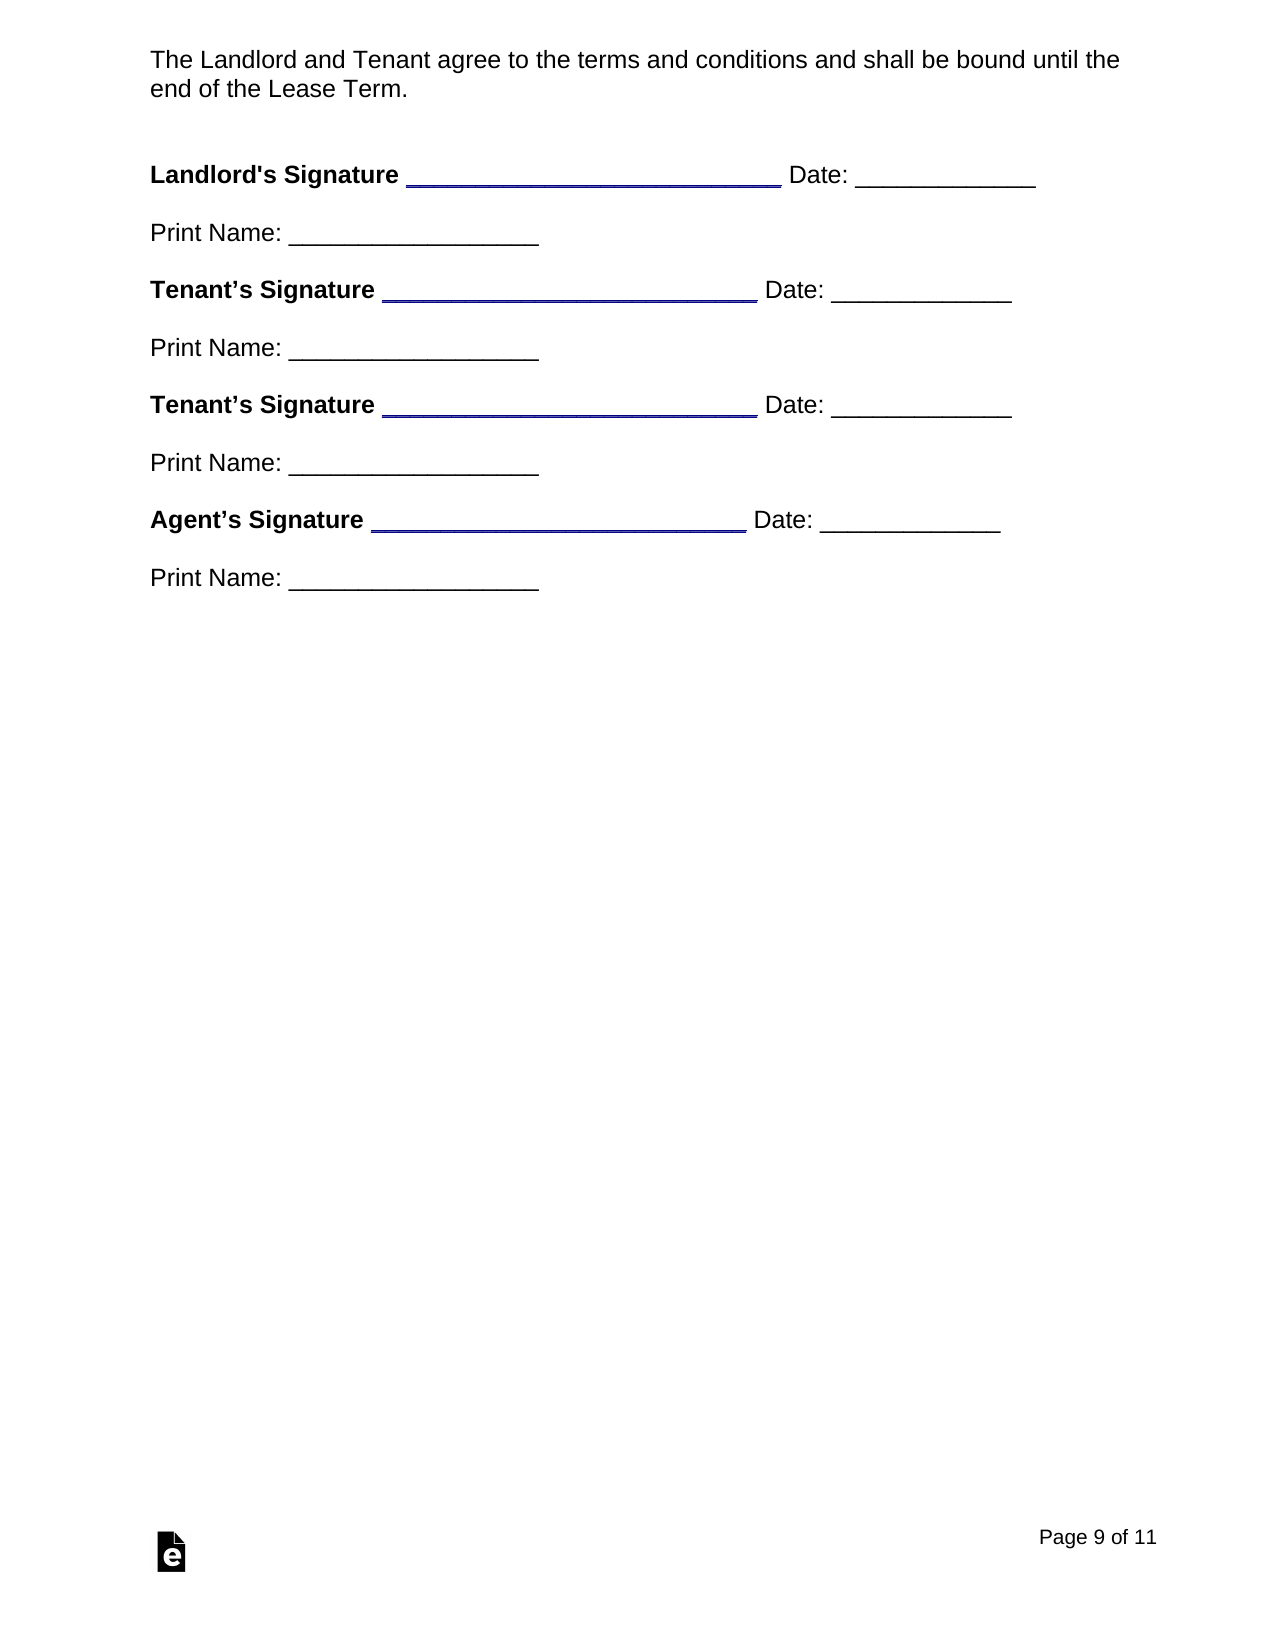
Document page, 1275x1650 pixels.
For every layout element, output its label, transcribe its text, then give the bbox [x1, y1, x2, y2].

text Print Name: __________________ [150, 332, 1125, 361]
text Landlord's Signature ___________________________ Date: _____________ [150, 160, 1125, 189]
text Print Name: __________________ [150, 447, 1125, 476]
text Tenant’s Signature ___________________________ Date: _____________ [150, 390, 1125, 419]
text Print Name: __________________ [150, 562, 1125, 591]
text Print Name: __________________ [150, 217, 1125, 246]
text Tenant’s Signature ___________________________ Date: _____________ [150, 275, 1125, 304]
text Agent’s Signature ___________________________ Date: _____________ [150, 505, 1125, 534]
text The Landlord and Tenant agree to the terms and conditions and shall be bound until the end of the Lease Term. [150, 45, 1125, 102]
